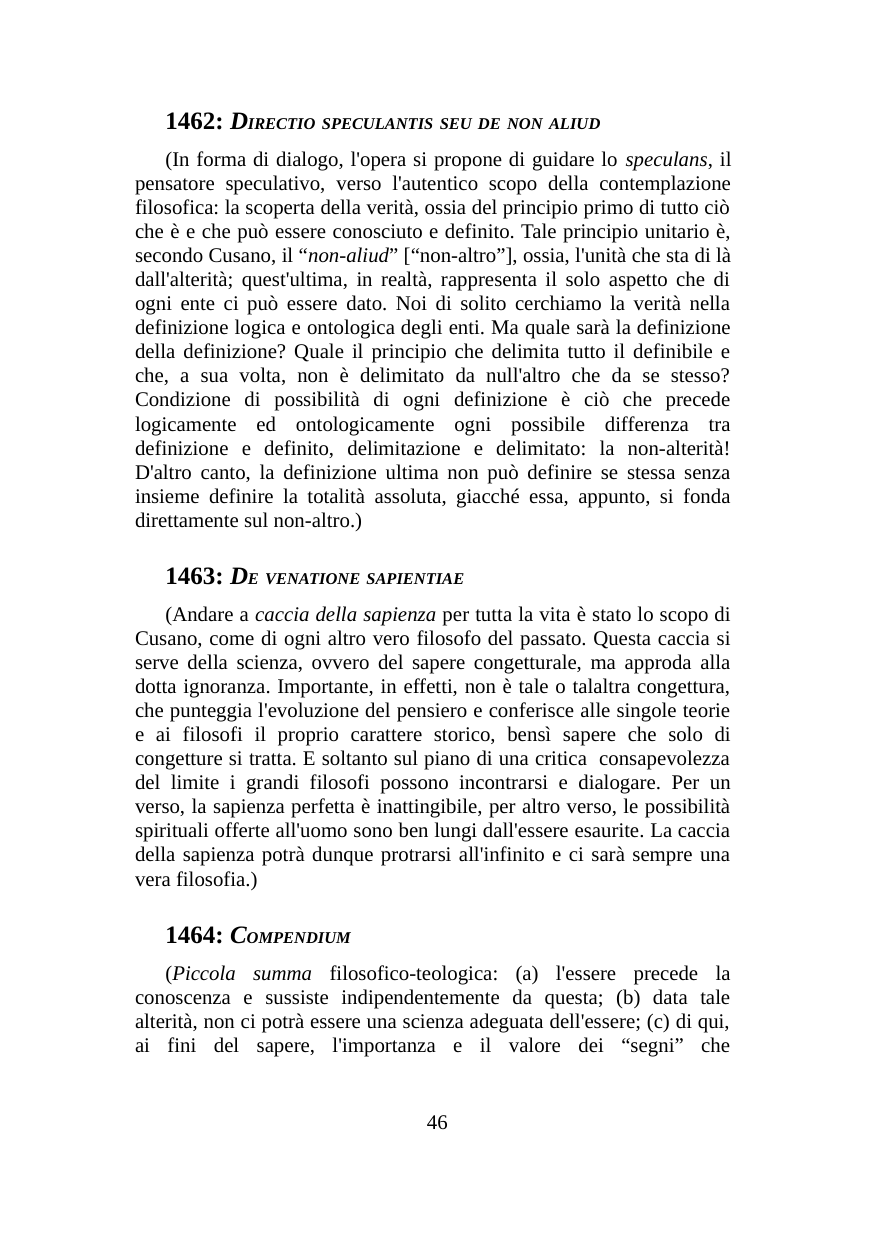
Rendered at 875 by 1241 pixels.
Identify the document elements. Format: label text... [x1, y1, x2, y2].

text 1463: De venatione sapientiae [135, 561, 692, 590]
text (Andare a caccia della sapienza per tutta la vita è stato lo scopo di Cusano, come di ogni altro vero filosofo del passato. Questa caccia si serve della scienza, ovvero del sapere congetturale, ma approda alla dotta ignoranza. Importante, in effetti, non è tale o talaltra congettura, che punteggia l'evoluzione del pensiero e conferisce alle singole teorie e ai filosofi il proprio carattere storico, bensì sapere che solo di congetture si tratta. E soltanto sul piano di una critica consapevolezza del limite i grandi filosofi possono incontrarsi e dialogare. Per un verso, la sapienza perfetta è inattingibile, per altro verso, le possibilità spirituali offerte all'uomo sono ben lungi dall'essere esaurite. La caccia della sapienza potrà dunque protrarsi all'infinito e ci sarà sempre una vera filosofia.) [135, 602, 731, 891]
text 1464: Compendium [135, 920, 692, 949]
text 1462: Directio speculantis seu de non aliud [135, 106, 692, 135]
text (In forma di dialogo, l'opera si propone di guidare lo speculans, il pensatore speculativo, verso l'autentico scopo della contemplazione filosofica: la scoperta della verità, ossia del principio primo di tutto ciò che è e che può essere conosciuto e definito. Tale principio unitario è, secondo Cusano, il “non-aliud” [“non-altro”], ossia, l'unità che sta di là dall'alterità; quest'ultima, in realtà, rappresenta il solo aspetto che di ogni ente ci può essere dato. Noi di solito cerchiamo la verità nella definizione logica e ontologica degli enti. Ma quale sarà la definizione della definizione? Quale il principio che delimita tutto il definibile e che, a sua volta, non è delimitato da null'altro che da se stesso? Condizione di possibilità di ogni definizione è ciò che precede logicamente ed ontologicamente ogni possibile differenza tra definizione e definito, delimitazione e delimitato: la non-alterità! D'altro canto, la definizione ultima non può definire se stessa senza insieme definire la totalità assoluta, giacché essa, appunto, si fonda direttamente sul non-altro.) [135, 147, 731, 532]
text (Piccola summa filosofico-teologica: (a) l'essere precede la conoscenza e sussiste indipendentemente da questa; (b) data tale alterità, non ci potrà essere una scienza adeguata dell'essere; (c) di qui, ai fini del sapere, l'importanza e il valore dei “segni” che [135, 961, 731, 1057]
